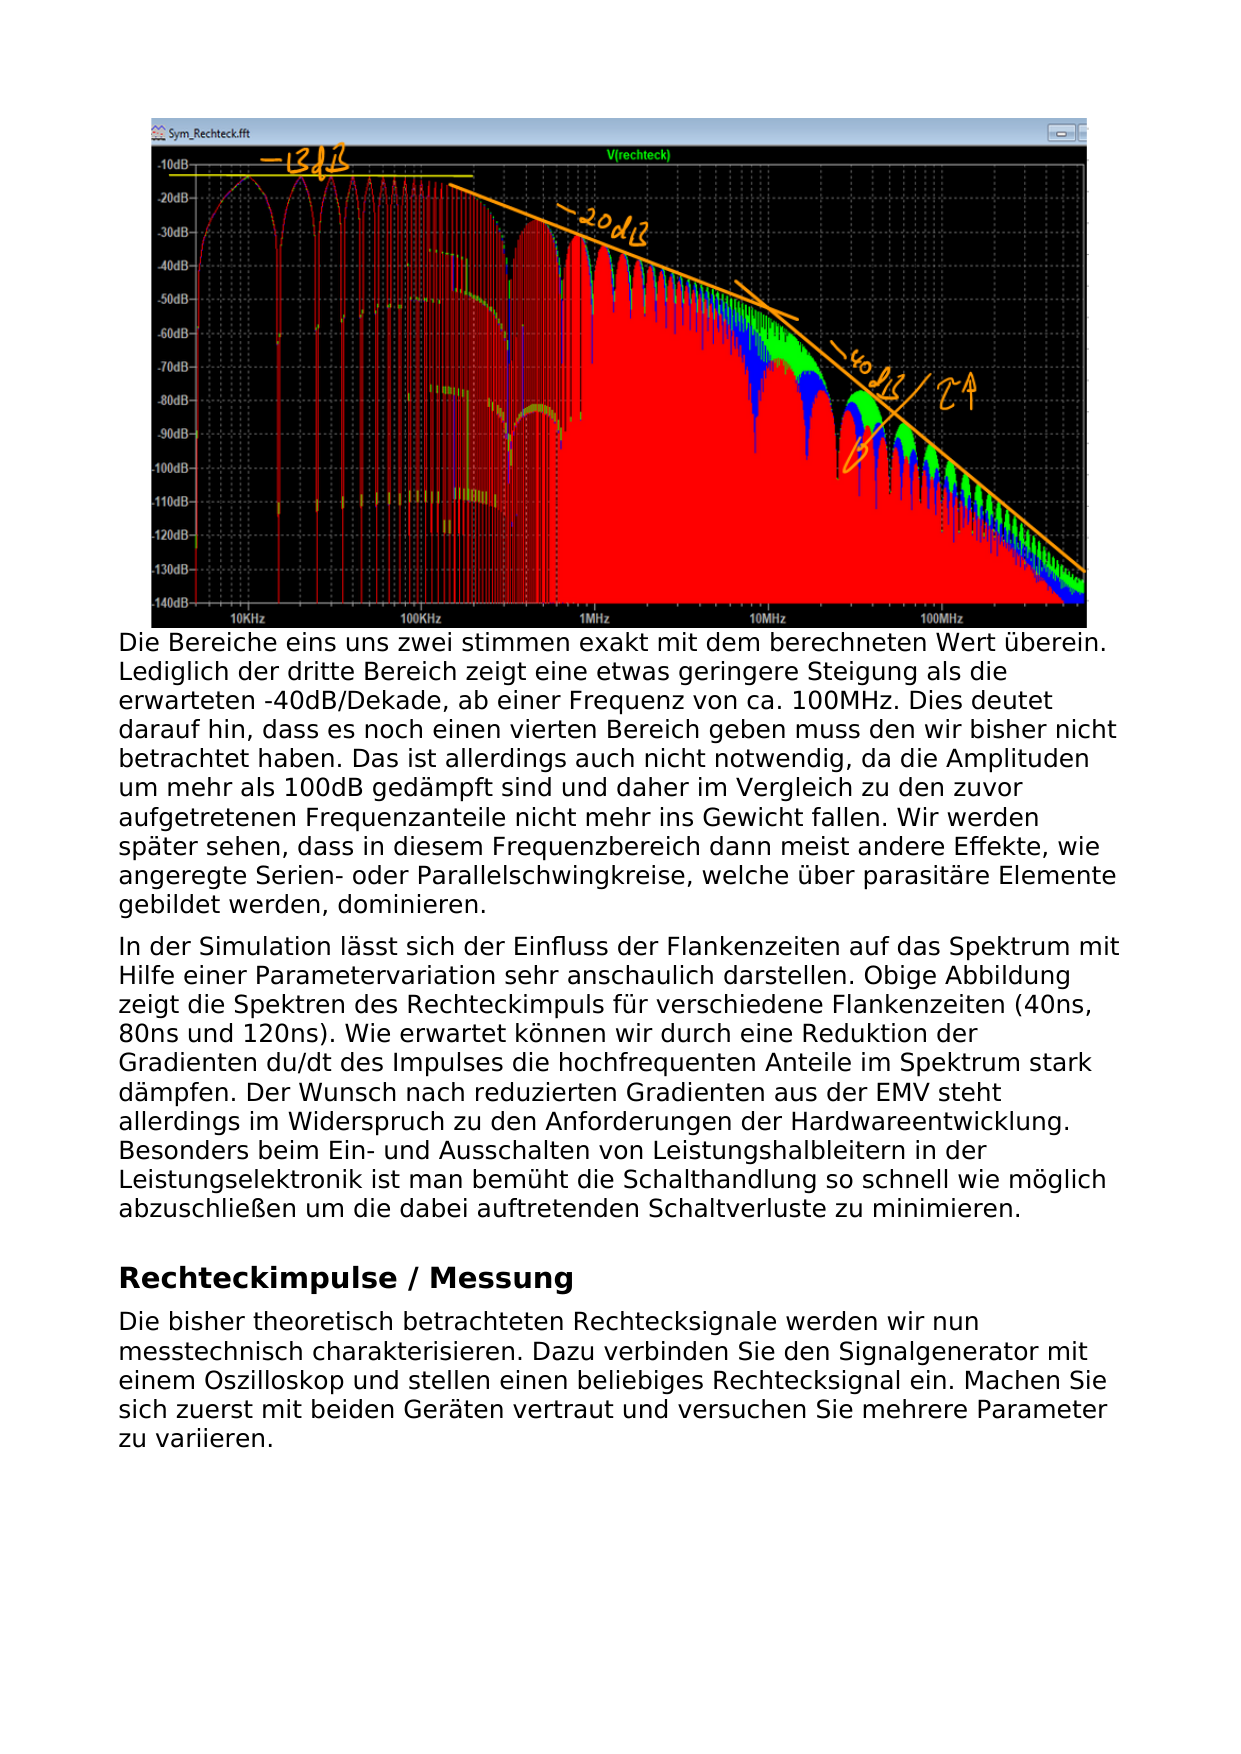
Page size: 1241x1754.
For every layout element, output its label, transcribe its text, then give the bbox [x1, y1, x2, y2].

picture [151, 118, 1089, 628]
text In der Simulation lässt sich der Einfluss der Flankenzeiten auf das Spektrum mit Hilfe einer Parametervariation sehr anschaulich darstellen. Obige Abbildung zeigt die Spektren des Rechteckimpuls für verschiedene Flankenzeiten (40ns, 80ns und 120ns). Wie erwartet können wir durch eine Reduktion der Gradienten du/dt des Impulses die hochfrequenten Anteile im Spektrum stark dämpfen. Der Wunsch nach reduzierten Gradienten aus der EMV steht allerdings im Widerspruch zu den Anforderungen der Hardwareentwicklung. Besonders beim Ein- und Ausschalten von Leistungshalbleitern in der Leistungselektronik ist man bemüht die Schalthandlung so schnell wie möglich abzuschließen um die dabei auftretenden Schaltverluste zu minimieren. [118, 932, 1122, 1224]
text Die Bereiche eins uns zwei stimmen exakt mit dem berechneten Wert überein. Lediglich der dritte Bereich zeigt eine etwas geringere Steigung als die erwarteten -40dB/Dekade, ab einer Frequenz von ca. 100MHz. Dies deutet darauf hin, dass es noch einen vierten Bereich geben muss den wir bisher nicht betrachtet haben. Das ist allerdings auch nicht notwendig, da die Amplituden um mehr als 100dB gedämpft sind und daher im Vergleich zu den zuvor aufgetretenen Frequenzanteile nicht mehr ins Gewicht fallen. Wir werden später sehen, dass in diesem Frequenzbereich dann meist andere Effekte, wie angeregte Serien- oder Parallelschwingkreise, welche über parasitäre Elemente gebildet werden, dominieren. [118, 118, 1122, 919]
text Die bisher theoretisch betrachteten Rechtecksignale werden wir nun messtechnisch charakterisieren. Dazu verbinden Sie den Signalgenerator mit einem Oszilloskop und stellen einen beliebiges Rechtecksignal ein. Machen Sie sich zuerst mit beiden Geräten vertraut und versuchen Sie mehrere Parameter zu variieren. [118, 1308, 1122, 1453]
subtitle Rechteckimpulse / Messung [118, 1261, 1122, 1295]
